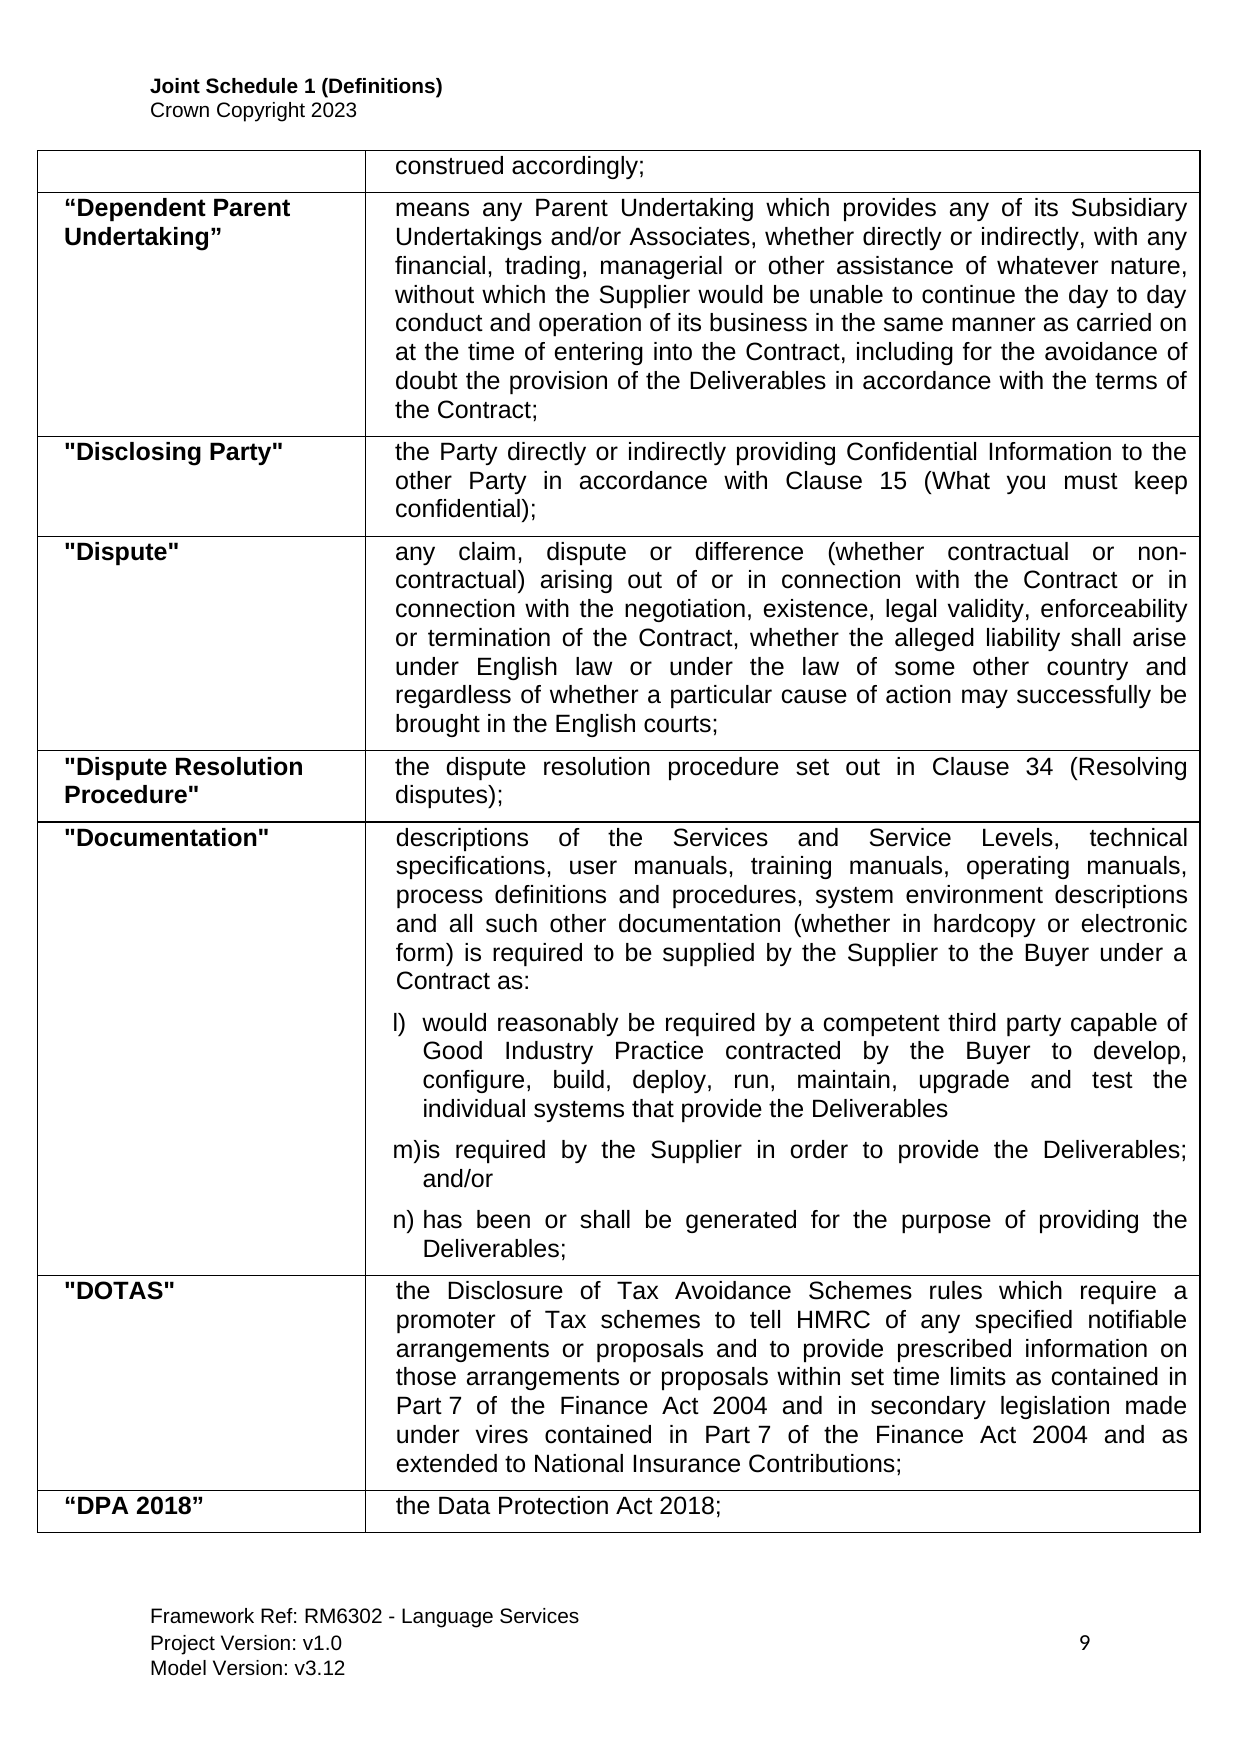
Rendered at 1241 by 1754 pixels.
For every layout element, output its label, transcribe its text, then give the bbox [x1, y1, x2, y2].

table_cell [38, 151, 365, 192]
table_cell "DOTAS" [38, 1276, 365, 1490]
table_cell “DPA 2018” [38, 1491, 365, 1532]
table_cell the Data Protection Act 2018; [366, 1491, 1199, 1532]
table_cell any claim, dispute or difference (whether contractual or non-contractual) arising out of or in connection with the Contract or in connection with the negotiation, existence, legal validity, enforceability or termination of the Contract, whether the alleged liability shall arise under English law or under the law of some other country and regardless of whether a particular cause of action may successfully be brought in the English courts; [366, 537, 1199, 750]
table_cell means any Parent Undertaking which provides any of its Subsidiary Undertakings and/or Associates, whether directly or indirectly, with any financial, trading, managerial or other assistance of whatever nature, without which the Supplier would be unable to continue the day to day conduct and operation of its business in the same manner as carried on at the time of entering into the Contract, including for the avoidance of doubt the provision of the Deliverables in accordance with the terms of the Contract; [366, 193, 1199, 436]
table_cell the Disclosure of Tax Avoidance Schemes rules which require a promoter of Tax schemes to tell HMRC of any specified notifiable arrangements or proposals and to provide prescribed information on those arrangements or proposals within set time limits as contained in Part 7 of the Finance Act 2004 and in secondary legislation made under vires contained in Part 7 of the Finance Act 2004 and as extended to National Insurance Contributions; [366, 1276, 1199, 1490]
table_cell the Party directly or indirectly providing Confidential Information to the other Party in accordance with Clause 15 (What you must keep confidential); [366, 437, 1199, 536]
table_cell the dispute resolution procedure set out in Clause 34 (Resolving disputes); [366, 751, 1199, 821]
table_cell “Dependent Parent Undertaking” [38, 193, 365, 436]
table_cell descriptions of the Services and Service Levels, technical specifications, user manuals, training manuals, operating manuals, process definitions and procedures, system environment descriptions and all such other documentation (whether in hardcopy or electronic form) is required to be supplied by the Supplier to the Buyer under a Contract as: would reasonably be required by a competent third party capable of Good Industry Practice contracted by the Buyer to develop, configure, build, deploy, run, maintain, upgrade and test the individual systems that provide the Deliverables is required by the Supplier in order to provide the Deliverables; and/or has been or shall be generated for the purpose of providing the Deliverables; [366, 823, 1199, 1275]
table_cell "Dispute" [38, 537, 365, 750]
table_cell construed accordingly; [366, 151, 1199, 192]
table_cell "Dispute Resolution Procedure" [38, 751, 365, 821]
table_cell "Disclosing Party" [38, 437, 365, 536]
table_cell "Documentation" [38, 823, 365, 1275]
